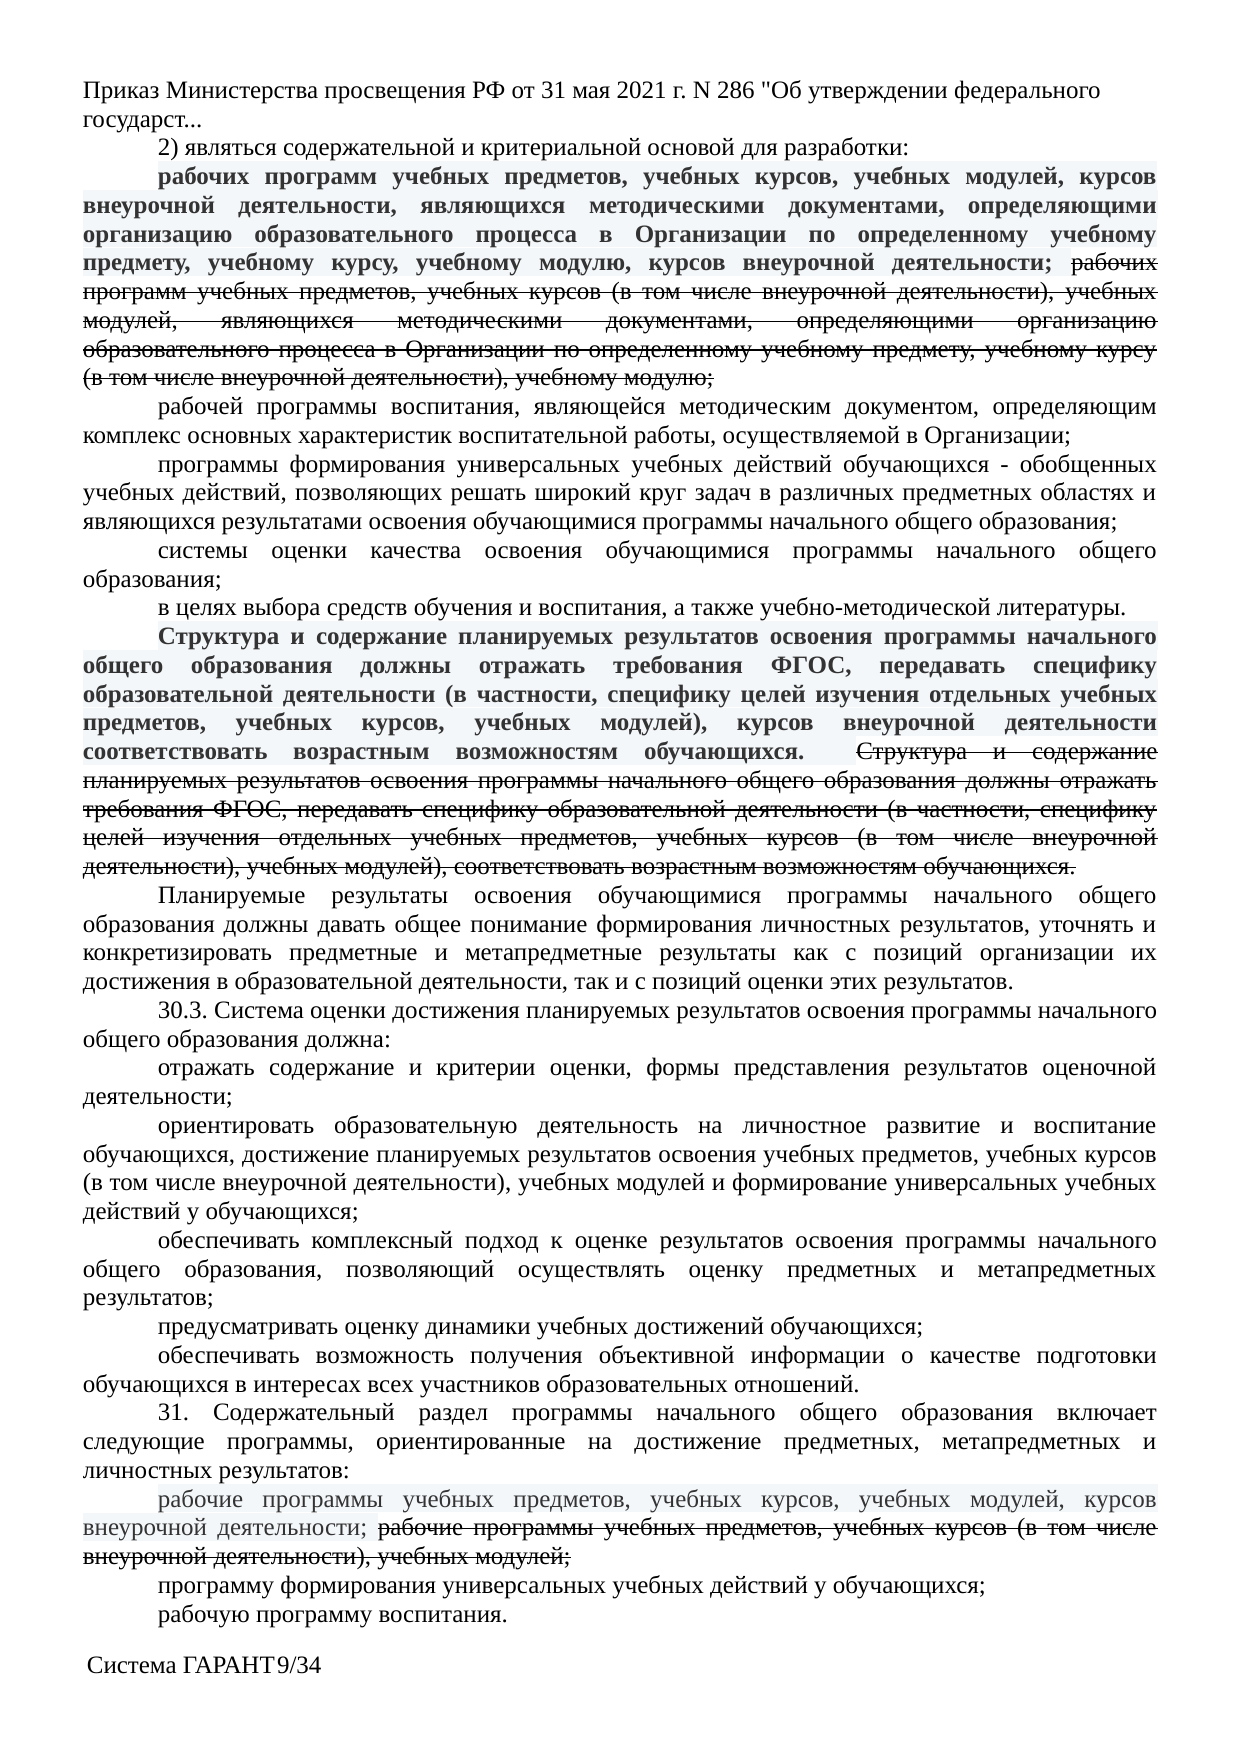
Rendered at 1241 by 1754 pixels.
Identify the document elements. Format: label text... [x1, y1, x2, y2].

text программы формирования универсальных учебных действий обучающихся - обобщенных учебных действий, позволяющих решать широкий круг задач в различных предметных областях и являющихся результатами освоения обучающимися программы начального общего образования; [83, 449, 1157, 535]
text рабочих программ учебных предметов, учебных курсов, учебных модулей, курсов внеурочной деятельности, являющихся методическими документами, определяющими организацию образовательного процесса в Организации по определенному учебному предмету, учебному курсу, учебному модулю, курсов внеурочной деятельности; рабочих программ учебных предметов, учебных курсов (в том числе внеурочной деятельности), учебных модулей, являющихся методическими документами, определяющими организацию образовательного процесса в Организации по определенному учебному предмету, учебному курсу (в том числе внеурочной деятельности), учебному модулю; [83, 293, 1157, 321]
text Структура и содержание планируемых результатов освоения программы начального общего образования должны отражать требования ФГОС, передавать специфику образовательной деятельности (в частности, специфику целей изучения отдельных учебных предметов, учебных курсов, учебных модулей), курсов внеурочной деятельности соответствовать возрастным возможностям обучающихся. Структура и содержание планируемых результатов освоения программы начального общего образования должны отражать требования ФГОС, передавать специфику образовательной деятельности (в частности, специфику целей изучения отдельных учебных предметов, учебных курсов (в том числе внеурочной деятельности), учебных модулей), соответствовать возрастным возможностям обучающихся. [83, 621, 1157, 781]
text обеспечивать комплексный подход к оценке результатов освоения программы начального общего образования, позволяющий осуществлять оценку предметных и метапредметных результатов; [83, 1225, 1157, 1311]
text рабочих программ учебных предметов, учебных курсов, учебных модулей, курсов внеурочной деятельности, являющихся методическими документами, определяющими организацию образовательного процесса в Организации по определенному учебному предмету, учебному курсу, учебному модулю, курсов внеурочной деятельности; рабочих программ учебных предметов, учебных курсов (в том числе внеурочной деятельности), учебных модулей, являющихся методическими документами, определяющими организацию образовательного процесса в Организации по определенному учебному предмету, учебному курсу (в том числе внеурочной деятельности), учебному модулю; [83, 322, 1157, 349]
text системы оценки качества освоения обучающимися программы начального общего образования; [83, 535, 1157, 592]
text рабочие программы учебных предметов, учебных курсов, учебных модулей, курсов внеурочной деятельности; рабочие программы учебных предметов, учебных курсов (в том числе внеурочной деятельности), учебных модулей; [83, 1484, 1157, 1570]
text программу формирования универсальных учебных действий у обучающихся; [83, 1570, 1157, 1599]
text ориентировать образовательную деятельность на личностное развитие и воспитание обучающихся, достижение планируемых результатов освоения учебных предметов, учебных курсов (в том числе внеурочной деятельности), учебных модулей и формирование универсальных учебных действий у обучающихся; [83, 1110, 1157, 1225]
text рабочих программ учебных предметов, учебных курсов, учебных модулей, курсов внеурочной деятельности, являющихся методическими документами, определяющими организацию образовательного процесса в Организации по определенному учебному предмету, учебному курсу, учебному модулю, курсов внеурочной деятельности; рабочих программ учебных предметов, учебных курсов (в том числе внеурочной деятельности), учебных модулей, являющихся методическими документами, определяющими организацию образовательного процесса в Организации по определенному учебному предмету, учебному курсу (в том числе внеурочной деятельности), учебному модулю; [83, 161, 1157, 292]
text Планируемые результаты освоения обучающимися программы начального общего образования должны давать общее понимание формирования личностных результатов, уточнять и конкретизировать предметные и метапредметные результаты как с позиций организации их достижения в образовательной деятельности, так и с позиций оценки этих результатов. [83, 880, 1157, 995]
text рабочих программ учебных предметов, учебных курсов, учебных модулей, курсов внеурочной деятельности, являющихся методическими документами, определяющими организацию образовательного процесса в Организации по определенному учебному предмету, учебному курсу, учебному модулю, курсов внеурочной деятельности; рабочих программ учебных предметов, учебных курсов (в том числе внеурочной деятельности), учебных модулей, являющихся методическими документами, определяющими организацию образовательного процесса в Организации по определенному учебному предмету, учебному курсу (в том числе внеурочной деятельности), учебному модулю; [83, 351, 1157, 391]
text в целях выбора средств обучения и воспитания, а также учебно-методической литературы. [83, 592, 1157, 621]
text Структура и содержание планируемых результатов освоения программы начального общего образования должны отражать требования ФГОС, передавать специфику образовательной деятельности (в частности, специфику целей изучения отдельных учебных предметов, учебных курсов, учебных модулей), курсов внеурочной деятельности соответствовать возрастным возможностям обучающихся. Структура и содержание планируемых результатов освоения программы начального общего образования должны отражать требования ФГОС, передавать специфику образовательной деятельности (в частности, специфику целей изучения отдельных учебных предметов, учебных курсов (в том числе внеурочной деятельности), учебных модулей), соответствовать возрастным возможностям обучающихся. [83, 811, 1157, 838]
text Структура и содержание планируемых результатов освоения программы начального общего образования должны отражать требования ФГОС, передавать специфику образовательной деятельности (в частности, специфику целей изучения отдельных учебных предметов, учебных курсов, учебных модулей), курсов внеурочной деятельности соответствовать возрастным возможностям обучающихся. Структура и содержание планируемых результатов освоения программы начального общего образования должны отражать требования ФГОС, передавать специфику образовательной деятельности (в частности, специфику целей изучения отдельных учебных предметов, учебных курсов (в том числе внеурочной деятельности), учебных модулей), соответствовать возрастным возможностям обучающихся. [83, 839, 1157, 880]
text 2) являться содержательной и критериальной основой для разработки: [83, 132, 1157, 161]
text 30.3. Система оценки достижения планируемых результатов освоения программы начального общего образования должна: [83, 995, 1157, 1052]
text рабочей программы воспитания, являющейся методическим документом, определяющим комплекс основных характеристик воспитательной работы, осуществляемой в Организации; [83, 391, 1157, 449]
text Структура и содержание планируемых результатов освоения программы начального общего образования должны отражать требования ФГОС, передавать специфику образовательной деятельности (в частности, специфику целей изучения отдельных учебных предметов, учебных курсов, учебных модулей), курсов внеурочной деятельности соответствовать возрастным возможностям обучающихся. Структура и содержание планируемых результатов освоения программы начального общего образования должны отражать требования ФГОС, передавать специфику образовательной деятельности (в частности, специфику целей изучения отдельных учебных предметов, учебных курсов (в том числе внеурочной деятельности), учебных модулей), соответствовать возрастным возможностям обучающихся. [83, 782, 1157, 809]
text 31. Содержательный раздел программы начального общего образования включает следующие программы, ориентированные на достижение предметных, метапредметных и личностных результатов: [83, 1397, 1157, 1484]
text предусматривать оценку динамики учебных достижений обучающихся; [83, 1311, 1157, 1340]
text обеспечивать возможность получения объективной информации о качестве подготовки обучающихся в интересах всех участников образовательных отношений. [83, 1340, 1157, 1397]
text рабочую программу воспитания. [83, 1599, 1157, 1627]
text отражать содержание и критерии оценки, формы представления результатов оценочной деятельности; [83, 1052, 1157, 1110]
